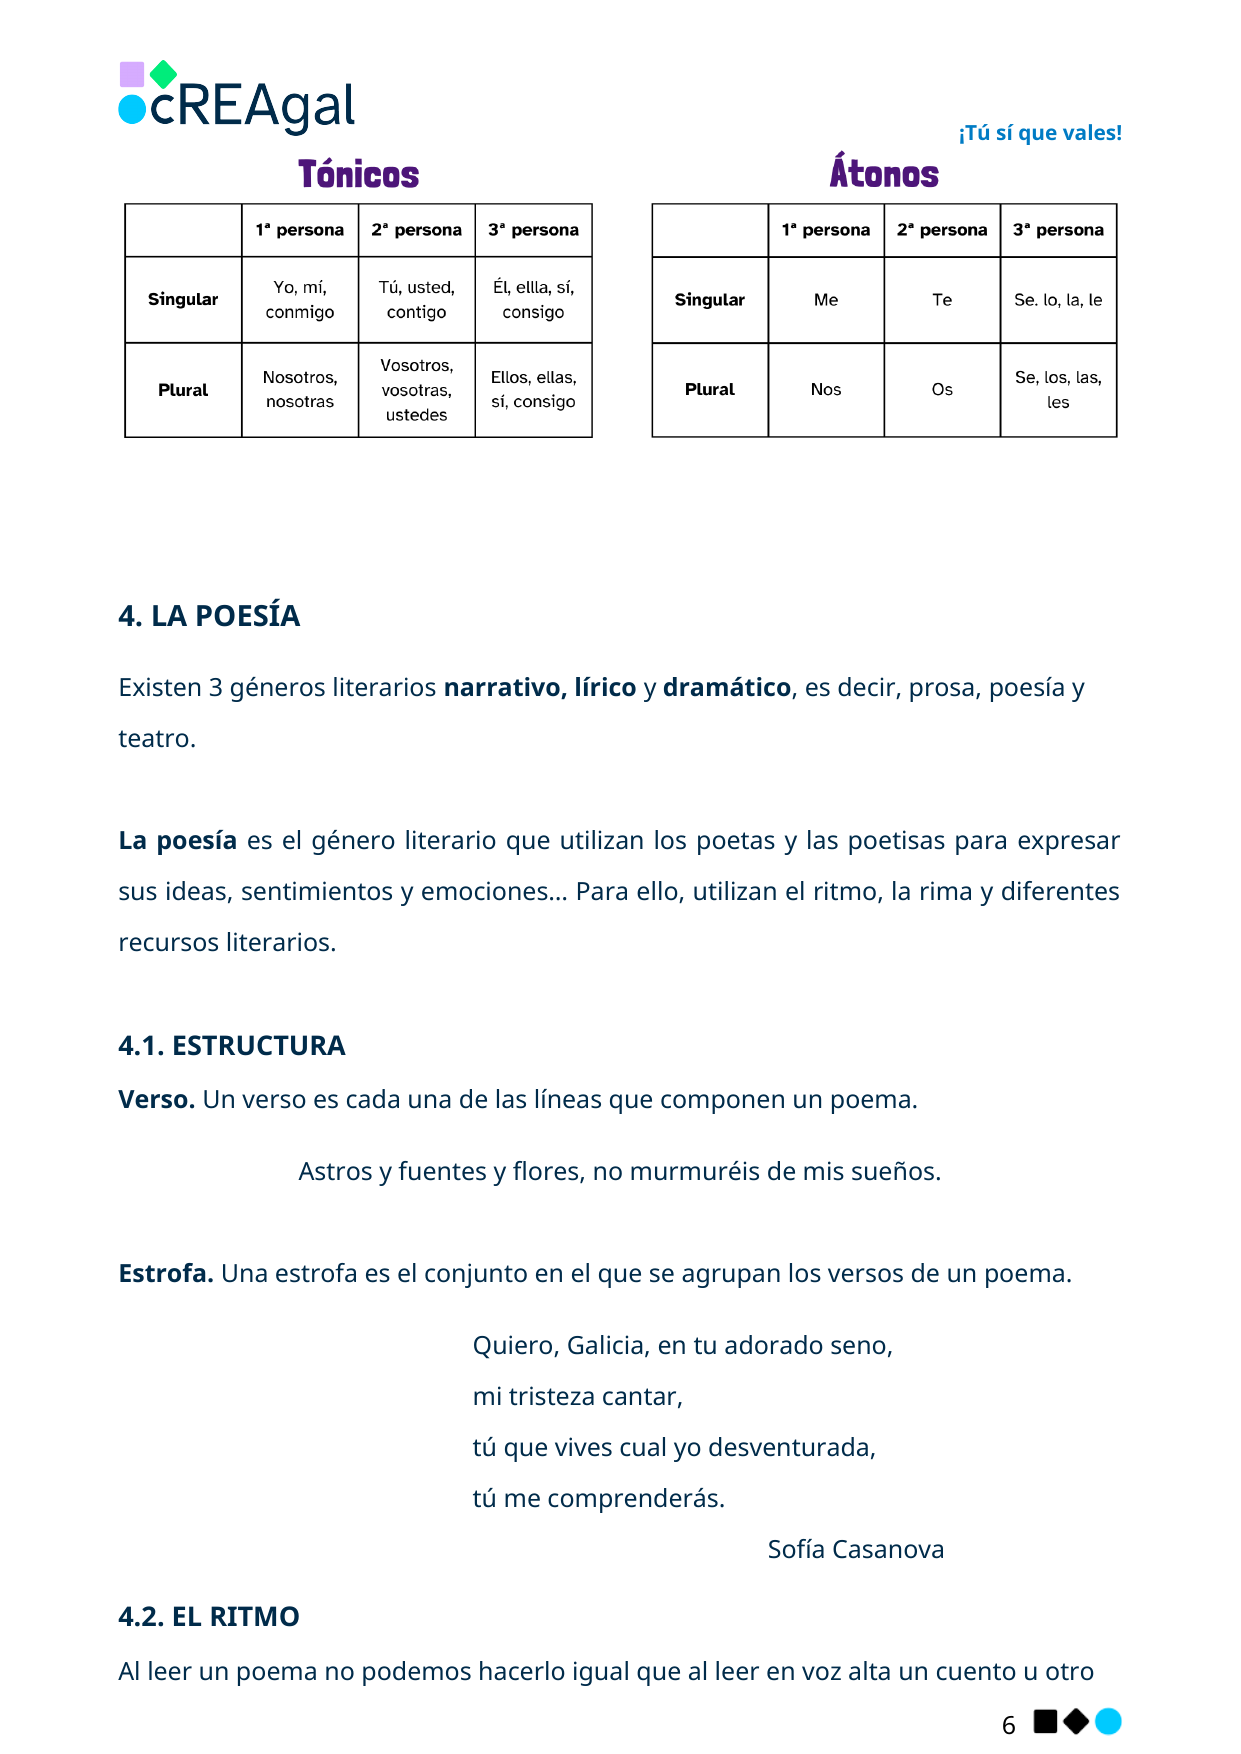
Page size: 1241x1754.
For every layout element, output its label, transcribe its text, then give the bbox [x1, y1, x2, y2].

text Estrofa. Una estrofa es el conjunto en el que se agrupan los versos de un poema. [118, 1256, 1122, 1290]
text 4.1. ESTRUCTURA [118, 1027, 1122, 1064]
picture [1033, 1707, 1123, 1736]
text tú que vives cual yo desventurada, [472, 1430, 1122, 1464]
text Verso. Un verso es cada una de las líneas que componen un poema. [118, 1082, 1122, 1116]
text mi tristeza cantar, [472, 1379, 1122, 1413]
picture [107, 147, 1133, 459]
text Sofía Casanova [118, 1532, 1122, 1566]
text Existen 3 géneros literarios narrativo, lírico y dramático, es decir, prosa, poesía y teatro. [118, 669, 1122, 755]
text 4.2. EL RITMO [118, 1598, 1122, 1635]
picture [118, 60, 355, 136]
text Al leer un poema no podemos hacerlo igual que al leer en voz alta un cuento u otro [118, 1653, 1122, 1687]
text Quiero, Galicia, en tu adorado seno, [472, 1328, 1122, 1362]
text La poesía es el género literario que utilizan los poetas y las poetisas para expresar sus ideas, sentimientos y emociones… Para ello, utilizan el ritmo, la rima y diferentes recursos literarios. [118, 823, 1122, 959]
text tú me comprenderás. [472, 1481, 1122, 1515]
text 4. LA POESÍA [118, 542, 1122, 635]
text Astros y fuentes y flores, no murmuréis de mis sueños. [118, 1154, 1122, 1188]
